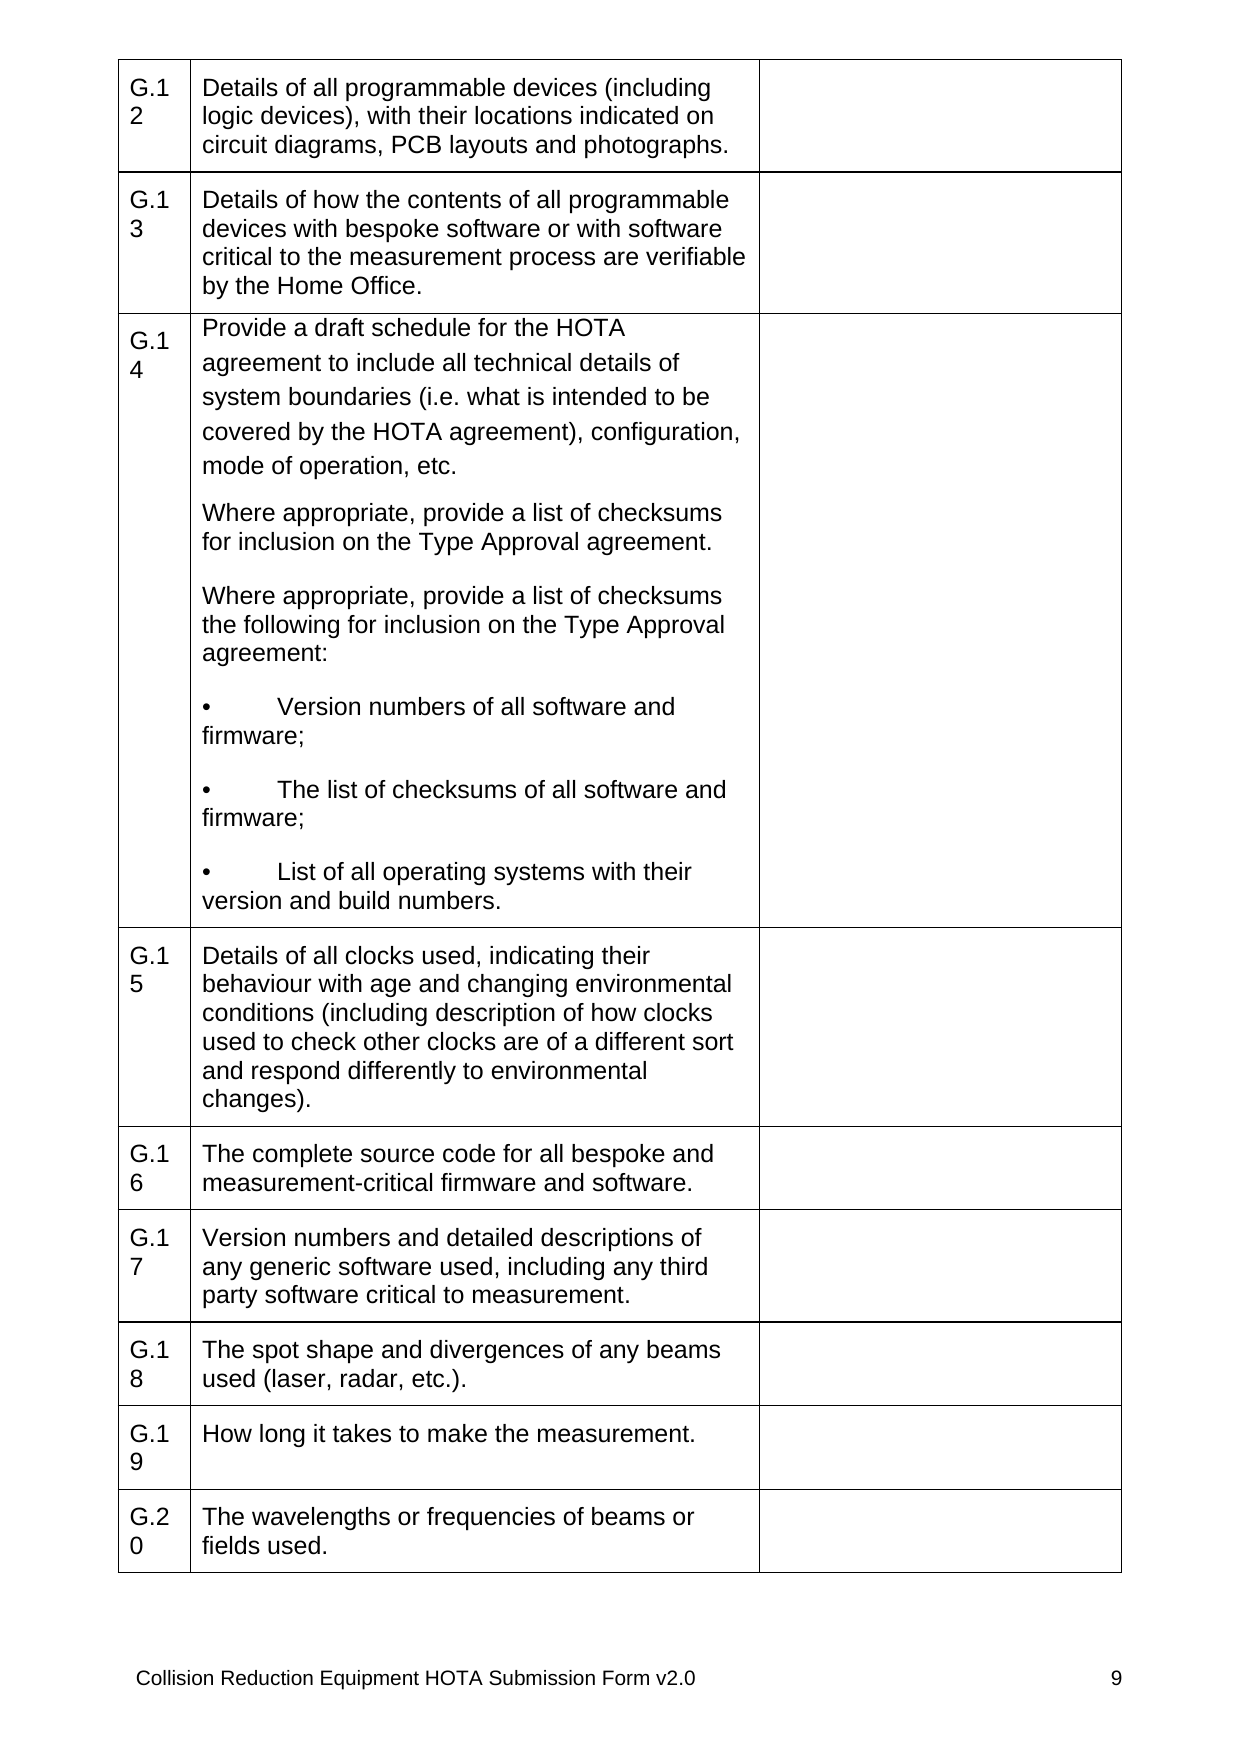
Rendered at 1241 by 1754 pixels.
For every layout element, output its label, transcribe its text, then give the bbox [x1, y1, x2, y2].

table_cell The spot shape and divergences of any beams used (laser, radar, etc.). [191, 1323, 759, 1405]
table_cell [760, 1323, 1121, 1405]
table_cell [119, 1490, 190, 1572]
table_cell Version numbers and detailed descriptions of any generic software used, including any third party software critical to measurement. [191, 1210, 759, 1321]
table_cell The wavelengths or frequencies of beams or fields used. [191, 1490, 759, 1572]
table_cell [760, 173, 1121, 312]
table_cell [119, 1127, 190, 1209]
table_cell [760, 1406, 1121, 1488]
table_cell [119, 1323, 190, 1405]
table_cell [119, 314, 190, 927]
table_cell Details of all clocks used, indicating their behaviour with age and changing environmental conditions (including description of how clocks used to check other clocks are of a different sort and respond differently to environmental changes). [191, 928, 759, 1126]
table_cell [119, 173, 190, 312]
table_cell [760, 314, 1121, 927]
table_cell [119, 928, 190, 1126]
table_cell [760, 1490, 1121, 1572]
table_cell [760, 1127, 1121, 1209]
table_cell The complete source code for all bespoke and measurement-critical firmware and software. [191, 1127, 759, 1209]
table_cell Details of all programmable devices (including logic devices), with their locations indicated on circuit diagrams, PCB layouts and photographs. [191, 60, 759, 171]
table_cell Provide a draft schedule for the HOTA agreement to include all technical details of system boundaries (i.e. what is intended to be covered by the HOTA agreement), configuration, mode of operation, etc. Where appropriate, provide a list of checksums for inclusion on the Type Approval agreement. Where appropriate, provide a list of checksums the following for inclusion on the Type Approval agreement: • Version numbers of all software and firmware; • The list of checksums of all software and firmware; • List of all operating systems with their version and build numbers. [191, 314, 759, 927]
table_cell [760, 928, 1121, 1126]
table_cell [119, 1210, 190, 1321]
table_cell Details of how the contents of all programmable devices with bespoke software or with software critical to the measurement process are verifiable by the Home Office. [191, 173, 759, 312]
table_cell [119, 60, 190, 171]
table_cell [119, 1406, 190, 1488]
table_cell [760, 60, 1121, 171]
table_cell How long it takes to make the measurement. [191, 1406, 759, 1488]
table_cell [760, 1210, 1121, 1321]
